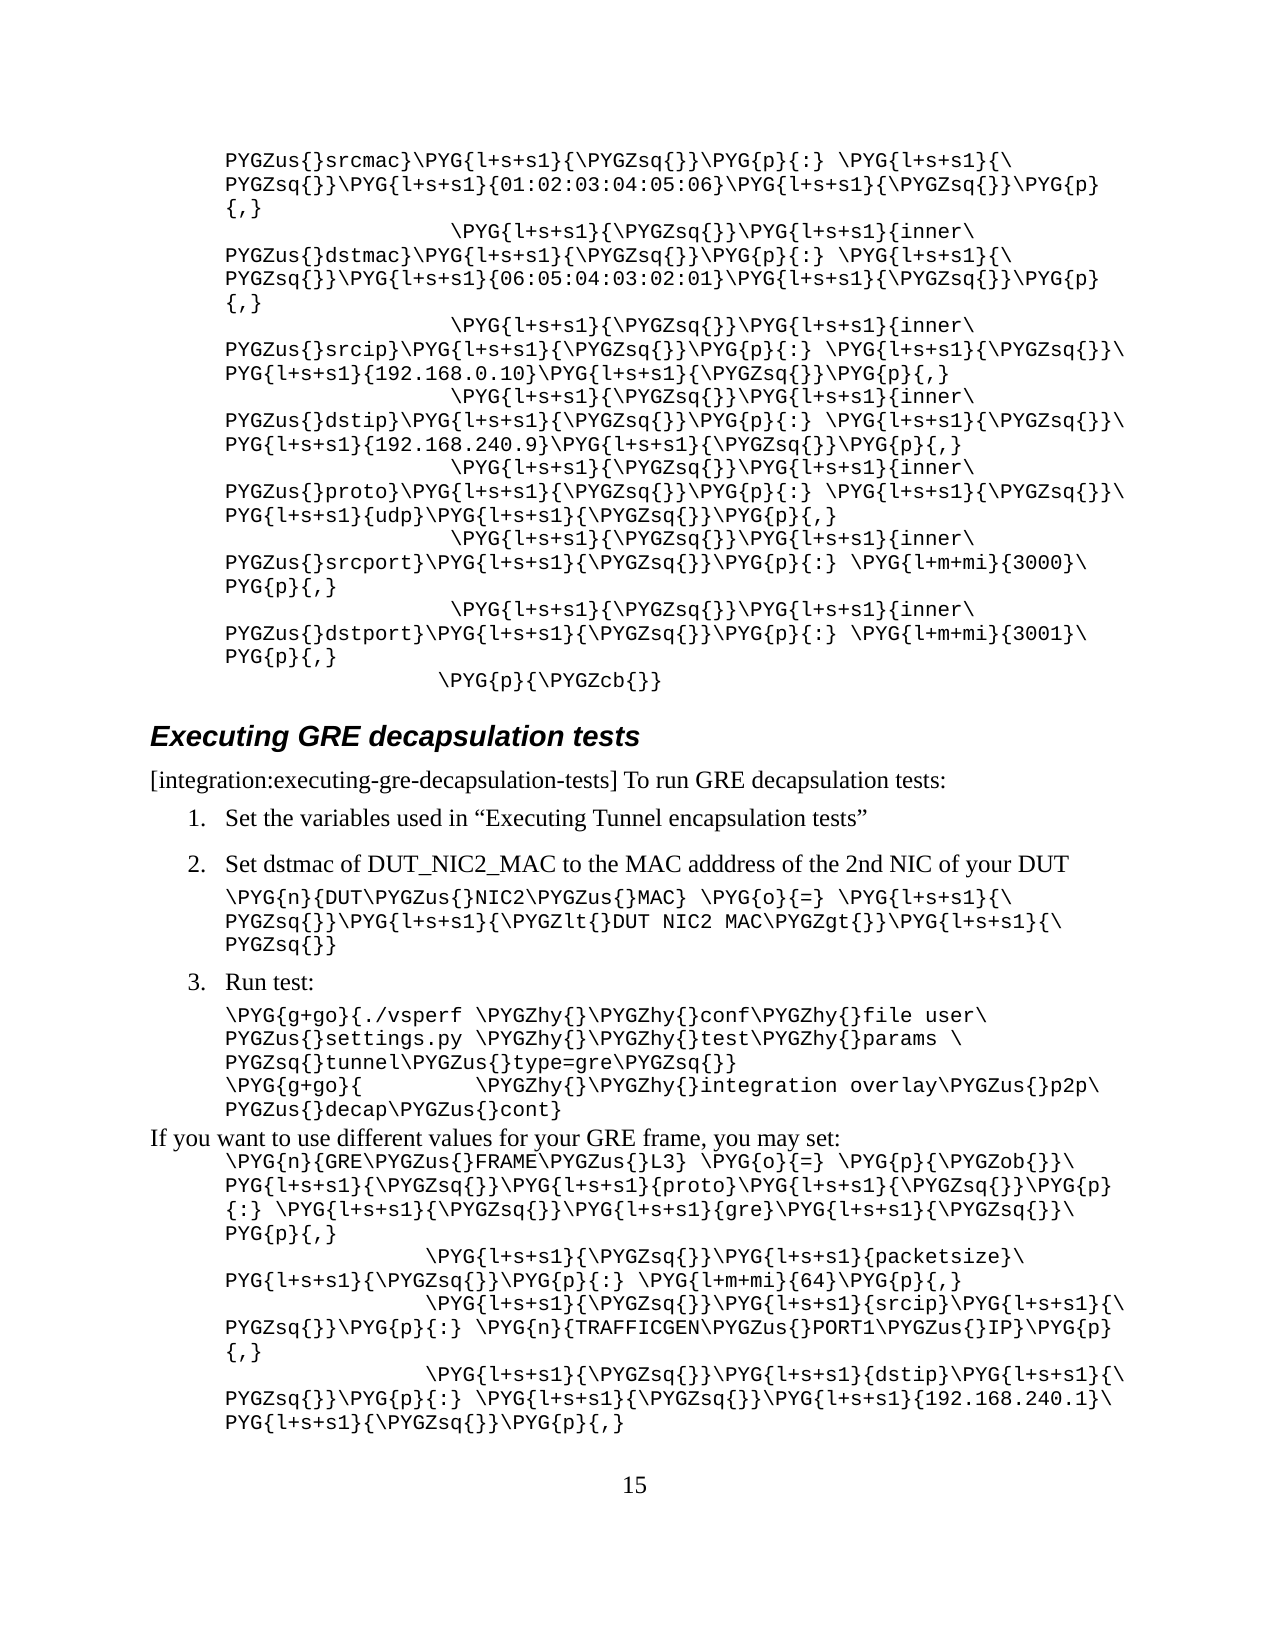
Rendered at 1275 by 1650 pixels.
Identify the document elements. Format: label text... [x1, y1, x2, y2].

text PYGZus{}srcmac}\PYG{l+s+s1}{\PYGZsq{}}\PYG{p}{:} \PYG{l+s+s1}{\PYGZsq{}}\PYG{l+s+s1}{01:02:03:04:05:06}\PYG{l+s+s1}{\PYGZsq{}}\PYG{p}{,} [225, 150, 1125, 221]
text If you want to use different values for your GRE frame, you may set: [150, 1123, 1125, 1152]
text \PYG{l+s+s1}{\PYGZsq{}}\PYG{l+s+s1}{inner\PYGZus{}srcip}\PYG{l+s+s1}{\PYGZsq{}}\PYG{p}{:} \PYG{l+s+s1}{\PYGZsq{}}\PYG{l+s+s1}{192.168.0.10}\PYG{l+s+s1}{\PYGZsq{}}\PYG{p}{,} [225, 316, 1125, 386]
text \PYG{g+go}{ \PYGZhy{}\PYGZhy{}integration overlay\PYGZus{}p2p\PYGZus{}decap\PYGZus{}cont} [225, 1076, 1125, 1123]
text \PYG{p}{\PYGZcb{}} [225, 670, 1125, 694]
text [integration:executing-gre-decapsulation-tests] To run GRE decapsulation tests: [150, 765, 1125, 794]
text \PYG{l+s+s1}{\PYGZsq{}}\PYG{l+s+s1}{inner\PYGZus{}dstmac}\PYG{l+s+s1}{\PYGZsq{}}\PYG{p}{:} \PYG{l+s+s1}{\PYGZsq{}}\PYG{l+s+s1}{06:05:04:03:02:01}\PYG{l+s+s1}{\PYGZsq{}}\PYG{p}{,} [225, 221, 1125, 316]
text \PYG{n}{GRE\PYGZus{}FRAME\PYGZus{}L3} \PYG{o}{=} \PYG{p}{\PYGZob{}}\PYG{l+s+s1}{\PYGZsq{}}\PYG{l+s+s1}{proto}\PYG{l+s+s1}{\PYGZsq{}}\PYG{p}{:} \PYG{l+s+s1}{\PYGZsq{}}\PYG{l+s+s1}{gre}\PYG{l+s+s1}{\PYGZsq{}}\PYG{p}{,} [225, 1152, 1125, 1246]
text \PYG{l+s+s1}{\PYGZsq{}}\PYG{l+s+s1}{inner\PYGZus{}dstport}\PYG{l+s+s1}{\PYGZsq{}}\PYG{p}{:} \PYG{l+m+mi}{3001}\PYG{p}{,} [225, 599, 1125, 670]
text \PYG{g+go}{./vsperf \PYGZhy{}\PYGZhy{}conf\PYGZhy{}file user\PYGZus{}settings.py \PYGZhy{}\PYGZhy{}test\PYGZhy{}params \PYGZsq{}tunnel\PYGZus{}type=gre\PYGZsq{}} [225, 1004, 1125, 1076]
text \PYG{l+s+s1}{\PYGZsq{}}\PYG{l+s+s1}{inner\PYGZus{}dstip}\PYG{l+s+s1}{\PYGZsq{}}\PYG{p}{:} \PYG{l+s+s1}{\PYGZsq{}}\PYG{l+s+s1}{192.168.240.9}\PYG{l+s+s1}{\PYGZsq{}}\PYG{p}{,} [225, 386, 1125, 457]
text \PYG{l+s+s1}{\PYGZsq{}}\PYG{l+s+s1}{dstip}\PYG{l+s+s1}{\PYGZsq{}}\PYG{p}{:} \PYG{l+s+s1}{\PYGZsq{}}\PYG{l+s+s1}{192.168.240.1}\PYG{l+s+s1}{\PYGZsq{}}\PYG{p}{,} [225, 1364, 1125, 1435]
list Set dstmac of DUT_NIC2_MAC to the MAC adddress of the 2nd NIC of your DUT [187, 849, 1125, 878]
text \PYG{l+s+s1}{\PYGZsq{}}\PYG{l+s+s1}{packetsize}\PYG{l+s+s1}{\PYGZsq{}}\PYG{p}{:} \PYG{l+m+mi}{64}\PYG{p}{,} [225, 1246, 1125, 1293]
text \PYG{n}{DUT\PYGZus{}NIC2\PYGZus{}MAC} \PYG{o}{=} \PYG{l+s+s1}{\PYGZsq{}}\PYG{l+s+s1}{\PYGZlt{}DUT NIC2 MAC\PYGZgt{}}\PYG{l+s+s1}{\PYGZsq{}} [225, 887, 1125, 958]
text \PYG{l+s+s1}{\PYGZsq{}}\PYG{l+s+s1}{inner\PYGZus{}srcport}\PYG{l+s+s1}{\PYGZsq{}}\PYG{p}{:} \PYG{l+m+mi}{3000}\PYG{p}{,} [225, 528, 1125, 599]
text \PYG{l+s+s1}{\PYGZsq{}}\PYG{l+s+s1}{inner\PYGZus{}proto}\PYG{l+s+s1}{\PYGZsq{}}\PYG{p}{:} \PYG{l+s+s1}{\PYGZsq{}}\PYG{l+s+s1}{udp}\PYG{l+s+s1}{\PYGZsq{}}\PYG{p}{,} [225, 457, 1125, 528]
subtitle Executing GRE decapsulation tests [150, 719, 1125, 752]
list Set the variables used in “Executing Tunnel encapsulation tests” [187, 803, 1125, 831]
list Run test: [187, 967, 1125, 996]
text \PYG{l+s+s1}{\PYGZsq{}}\PYG{l+s+s1}{srcip}\PYG{l+s+s1}{\PYGZsq{}}\PYG{p}{:} \PYG{n}{TRAFFICGEN\PYGZus{}PORT1\PYGZus{}IP}\PYG{p}{,} [225, 1293, 1125, 1364]
